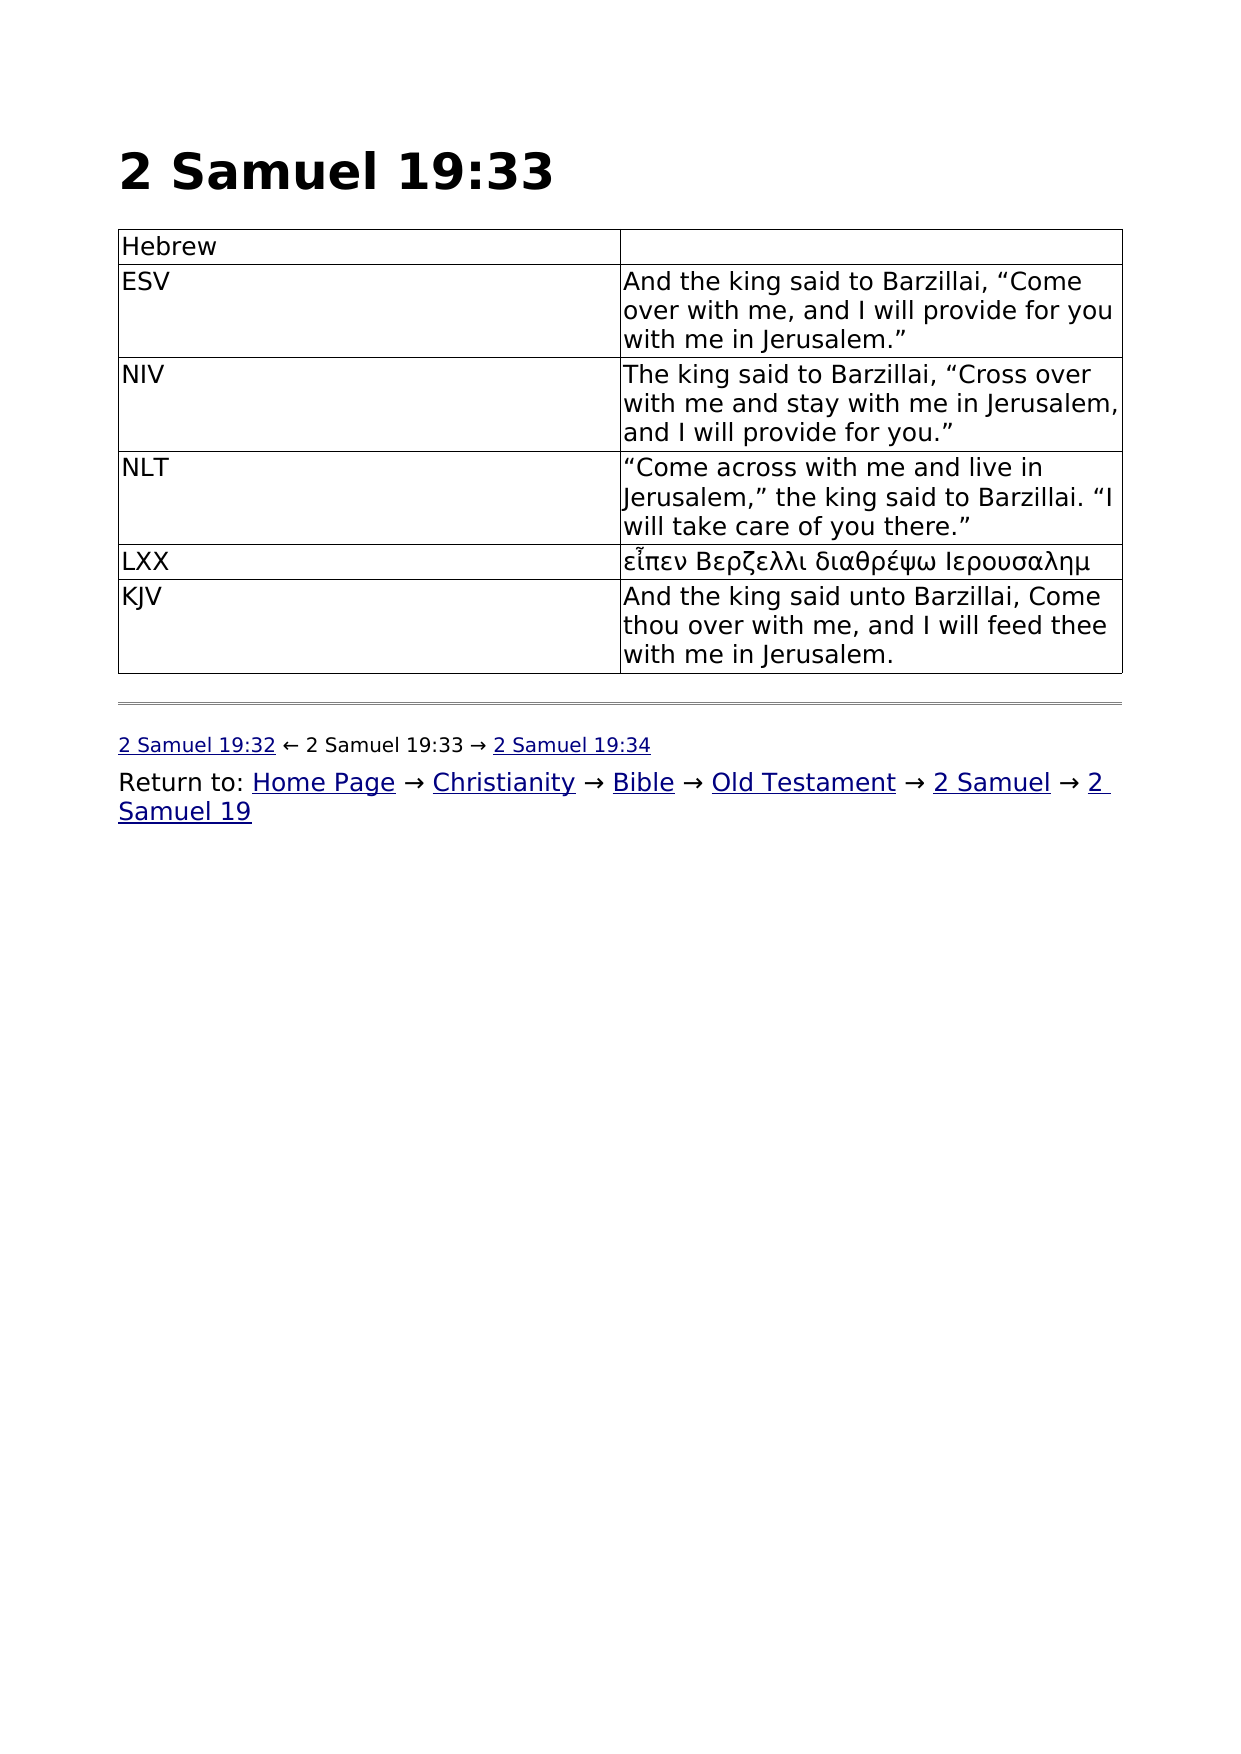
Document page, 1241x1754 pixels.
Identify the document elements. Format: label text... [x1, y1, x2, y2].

table_cell The king said to Barzillai, “Cross over with me and stay with me in Jerusalem, and I will provide for you.” [621, 358, 1122, 451]
text Return to: Home Page → Christianity → Bible → Old Testament → 2 Samuel → 2 Samuel 19 [118, 768, 1122, 826]
table_cell εἶπεν Βερζελλι διαθρέψω Ιερουσαλημ [621, 545, 1122, 579]
table_header [621, 230, 1122, 264]
text 2 Samuel 19:32 ← 2 Samuel 19:33 → 2 Samuel 19:34 [118, 734, 1122, 768]
table_cell And the king said unto Barzillai, Come thou over with me, and I will feed thee with me in Jerusalem. [621, 580, 1122, 673]
table_header Hebrew [119, 230, 620, 264]
table_cell ESV [119, 265, 620, 357]
table_cell KJV [119, 580, 620, 673]
subtitle 2 Samuel 19:33 [118, 143, 1122, 201]
table_cell NIV [119, 358, 620, 451]
table_cell NLT [119, 452, 620, 544]
table_cell “Come across with me and live in Jerusalem,” the king said to Barzillai. “I will take care of you there.” [621, 452, 1122, 544]
table_cell And the king said to Barzillai, “Come over with me, and I will provide for you with me in Jerusalem.” [621, 265, 1122, 357]
table_cell LXX [119, 545, 620, 579]
